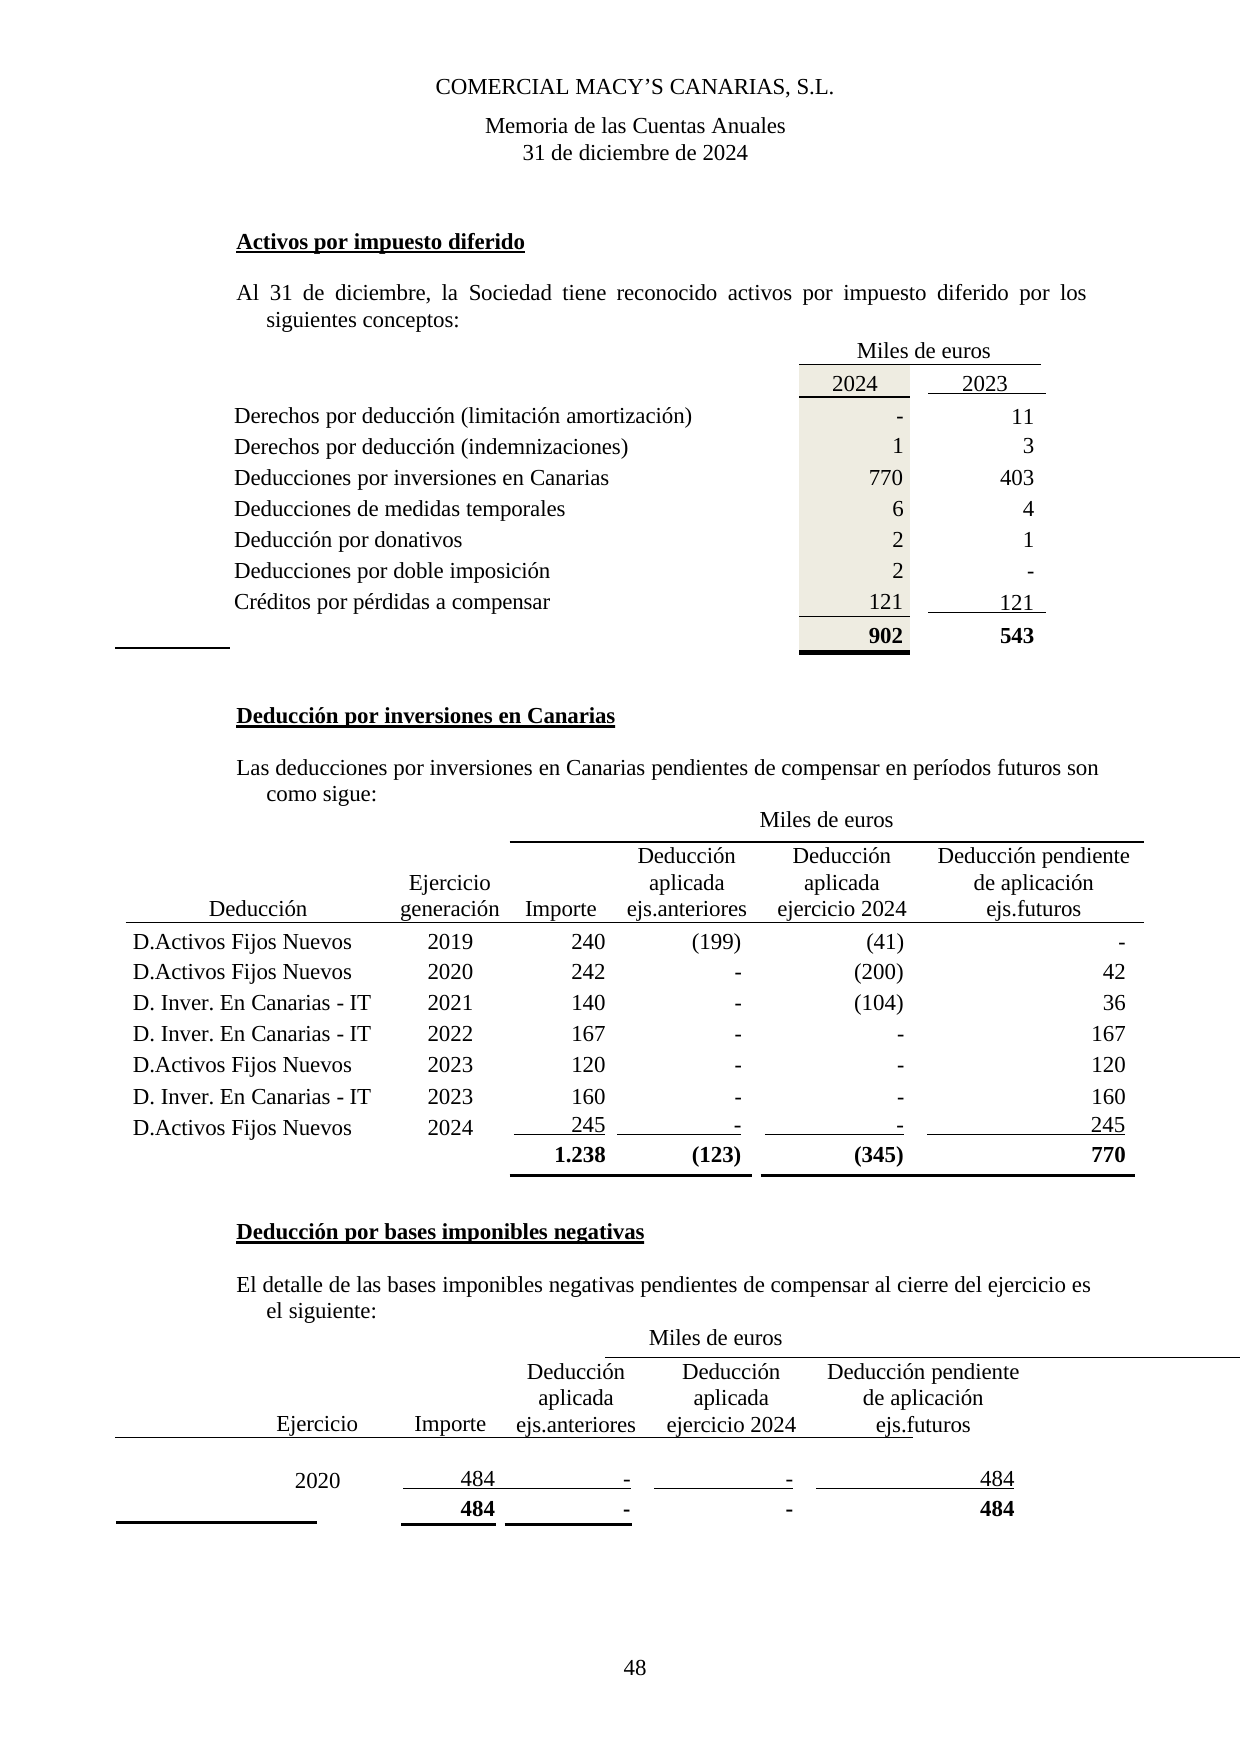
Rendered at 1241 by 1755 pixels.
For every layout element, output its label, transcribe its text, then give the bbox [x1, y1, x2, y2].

table_cell 242 [510, 956, 611, 988]
table_cell 245 [917, 1111, 1135, 1142]
table_cell 2021 [386, 988, 509, 1019]
table_cell (104) [761, 988, 917, 1019]
table_header Deducción aplicada ejercicio 2024 [761, 843, 917, 922]
text Miles de euros [114, 337, 991, 363]
table_header Importe [510, 843, 611, 922]
table_cell 1 [910, 525, 1041, 556]
table_cell [1135, 1142, 1144, 1173]
text [910, 613, 1043, 653]
table_cell [1135, 956, 1144, 988]
table_cell - [761, 1019, 917, 1050]
table_cell 42 [917, 956, 1135, 988]
text 2020 484 - - 484 [294, 1465, 1157, 1494]
table_cell (200) [761, 956, 917, 988]
text Activos por impuesto diferido [236, 228, 1157, 254]
table_cell 6 [799, 494, 910, 525]
text Al 31 de diciembre, la Sociedad tiene reconocido activos por impuesto diferido por los siguientes conceptos: [236, 279, 1134, 332]
table_cell - [799, 398, 910, 431]
table_cell D.Activos Fijos Nuevos [126, 923, 386, 956]
table_cell (345) [761, 1142, 917, 1173]
table_cell 3 [910, 431, 1041, 463]
table_cell 770 [799, 463, 910, 494]
table_cell 4 [910, 494, 1041, 525]
subtitle 484 - - 484 [460, 1495, 1157, 1521]
table_cell - [611, 1050, 752, 1081]
table_cell (199) [611, 923, 752, 956]
table_cell [1135, 1081, 1144, 1111]
table_cell (123) [611, 1142, 752, 1173]
table_cell 240 [510, 923, 611, 956]
table_cell 2 [799, 556, 910, 588]
table_cell [1135, 923, 1144, 956]
table_cell - [611, 1111, 752, 1142]
table_header [752, 843, 761, 922]
table_cell 403 [910, 463, 1041, 494]
table_cell 121 [910, 588, 1041, 616]
text Miles de euros [759, 807, 1157, 833]
text Deducción por donativos Deducciones por doble imposición Créditos por pérdidas a compensar [234, 526, 554, 614]
table_cell - [761, 1081, 917, 1111]
text Miles de euros [649, 1324, 797, 1350]
table_cell [752, 1111, 761, 1142]
table_cell (41) [761, 923, 917, 956]
table_cell 167 [917, 1019, 1135, 1050]
table_cell [752, 923, 761, 956]
table_cell 140 [510, 988, 611, 1019]
table_cell [752, 988, 761, 1019]
table_cell 160 [917, 1081, 1135, 1111]
text El detalle de las bases imponibles negativas pendientes de compensar al cierre del ejercicio es el siguiente: [236, 1271, 1093, 1324]
table_cell D.Activos Fijos Nuevos [126, 956, 386, 988]
table_cell 1.238 [510, 1142, 611, 1173]
table_cell D.Activos Fijos Nuevos [126, 1050, 386, 1081]
table_cell 2023 [386, 1050, 509, 1081]
table_cell 770 [917, 1142, 1135, 1173]
table_header Deducción [126, 841, 386, 922]
table_cell D. Inver. En Canarias - IT [126, 1019, 386, 1050]
table_cell [752, 1081, 761, 1111]
table_cell D. Inver. En Canarias - IT [126, 988, 386, 1019]
text Las deducciones por inversiones en Canarias pendientes de compensar en períodos futuros son como sigue: [236, 754, 1134, 807]
table_cell [126, 1142, 386, 1173]
table_cell [1135, 988, 1144, 1019]
table_cell 2022 [386, 1019, 509, 1050]
table_header 2023 [910, 365, 1041, 396]
table_cell [386, 1142, 509, 1173]
text Derechos por deducción (limitación amortización) Derechos por deducción (indemnizaciones) Deducciones por inversiones en Canarias Deducciones de medidas temporales [234, 402, 724, 521]
table_cell [1135, 1111, 1144, 1142]
table_cell - [611, 1081, 752, 1111]
table_cell [752, 1050, 761, 1081]
table_cell 902 [799, 617, 910, 650]
table_cell 2020 [386, 956, 509, 988]
table_cell - [761, 1050, 917, 1081]
table_cell [1135, 1019, 1144, 1050]
table_cell D. Inver. En Canarias - IT [126, 1081, 386, 1111]
table_cell 543 [910, 616, 1041, 650]
text Ejercicio Importe [276, 1410, 487, 1437]
table_cell [752, 1142, 761, 1173]
table_cell 11 [910, 396, 1041, 431]
table_cell [1135, 1050, 1144, 1081]
table_cell - [611, 956, 752, 988]
table_cell 2023 [386, 1081, 509, 1111]
table_cell [752, 956, 761, 988]
table_cell - [611, 1019, 752, 1050]
table_cell - [611, 988, 752, 1019]
table_header Deducción aplicada ejs.anteriores [611, 843, 752, 922]
table_header 2024 [799, 365, 910, 396]
table_cell 121 [799, 588, 910, 616]
table_cell - [910, 556, 1041, 588]
table_header Deducción pendiente de aplicación ejs.futuros [917, 843, 1135, 922]
table_cell 167 [510, 1019, 611, 1050]
text [826, 1352, 1020, 1357]
table_header Ejercicio generación [386, 841, 509, 922]
table_cell - [917, 923, 1135, 956]
text Deducción pendiente de aplicación ejs.futuros [826, 1358, 1020, 1437]
table_cell 120 [510, 1050, 611, 1081]
subtitle Deducción por bases imponibles negativas [236, 1218, 1157, 1244]
table_cell 36 [917, 988, 1135, 1019]
subtitle Deducción por inversiones en Canarias [236, 703, 1157, 729]
table_cell 160 [510, 1081, 611, 1111]
table_cell D.Activos Fijos Nuevos [126, 1111, 386, 1142]
table_cell 2024 [386, 1111, 509, 1142]
table_cell 120 [917, 1050, 1135, 1081]
text Deducción aplicada ejercicio 2024 [665, 1358, 797, 1437]
table_cell - [761, 1111, 917, 1142]
text Deducción aplicada ejs.anteriores [515, 1352, 637, 1437]
table_cell [752, 1019, 761, 1050]
table_cell 2 [799, 525, 910, 556]
table_cell 2019 [386, 923, 509, 956]
table_header [1135, 843, 1144, 922]
table_cell 1 [799, 431, 910, 463]
table_cell 245 [510, 1111, 611, 1142]
